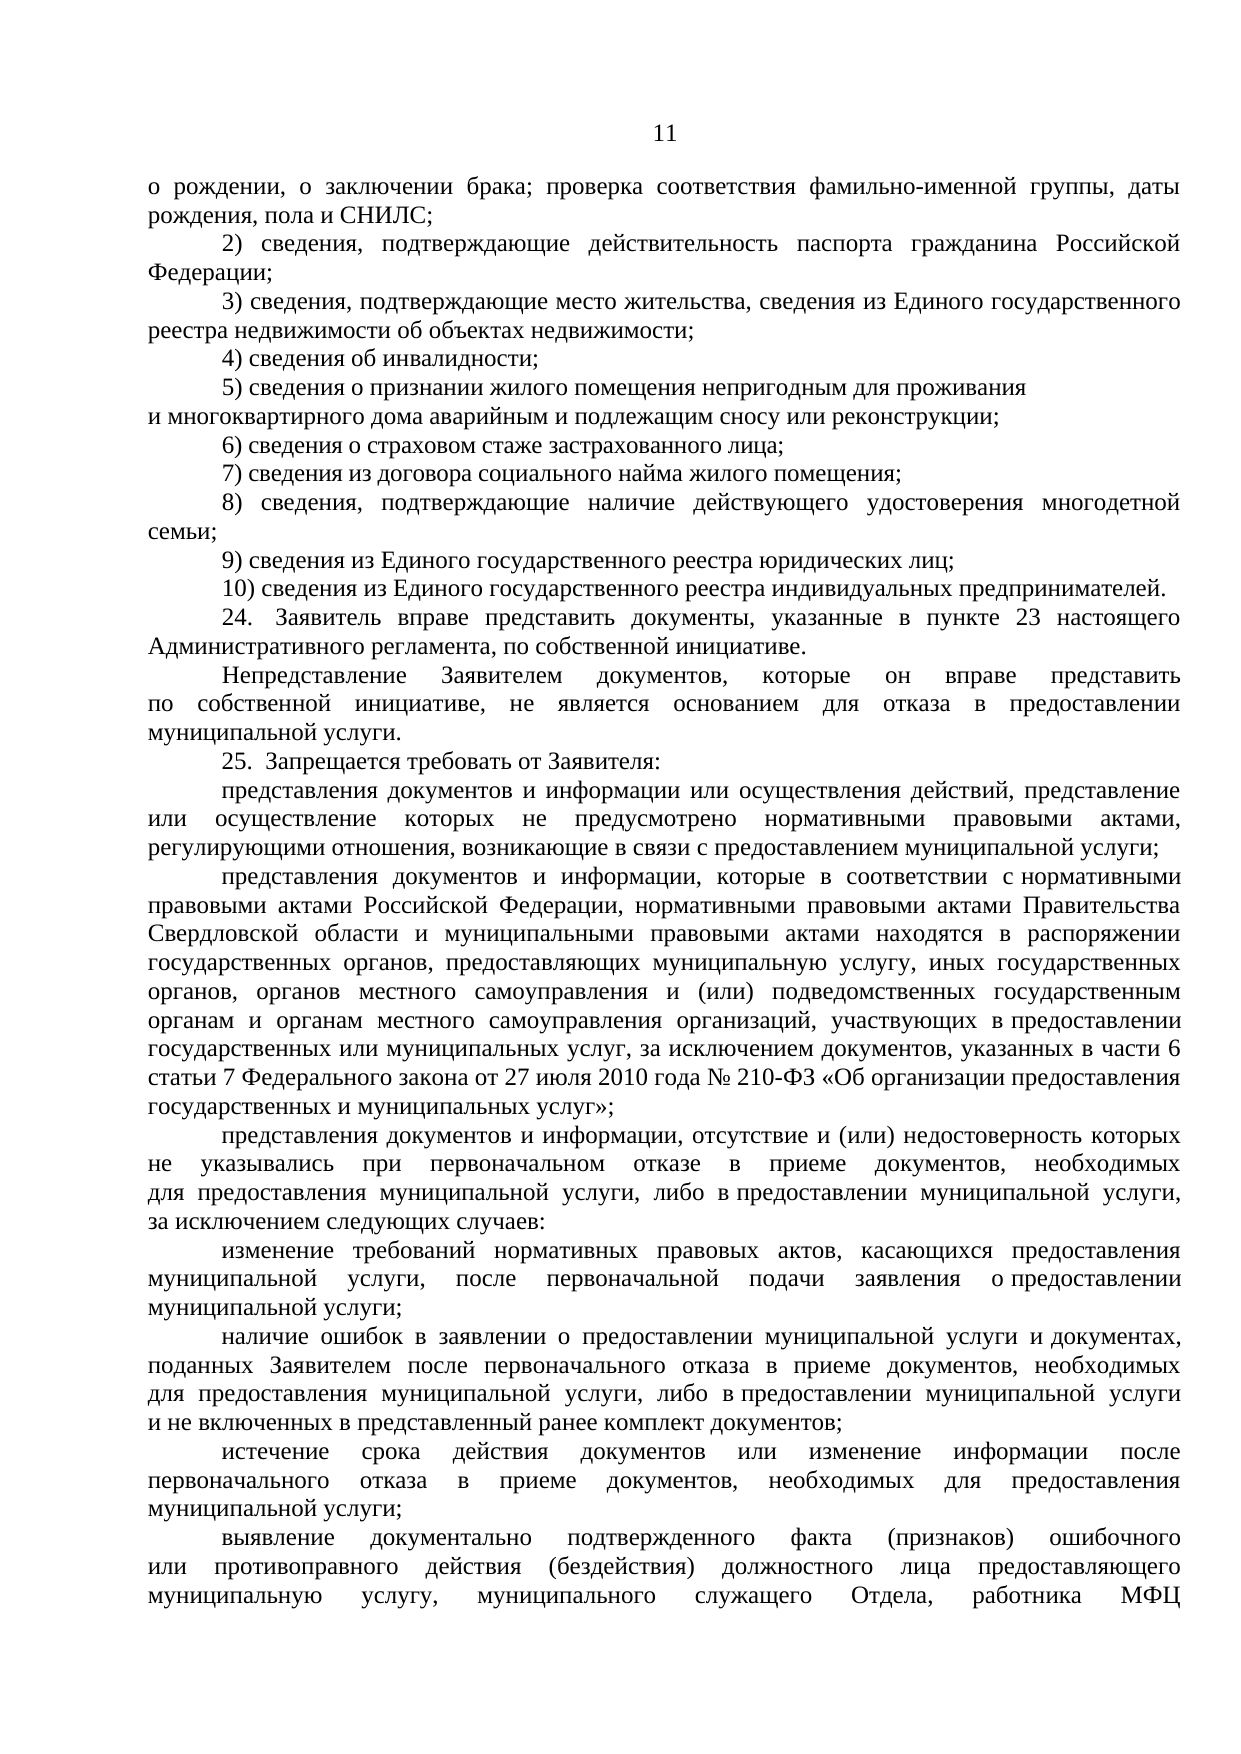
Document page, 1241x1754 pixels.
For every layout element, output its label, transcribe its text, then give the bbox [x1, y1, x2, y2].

text Непредставление Заявителем документов, которые он вправе представить по собственной инициативе, не является основанием для отказа в предоставлении муниципальной услуги. [148, 660, 1182, 746]
text 9) сведения из Единого государственного реестра юридических лиц; [222, 545, 1182, 573]
text 6) сведения о страховом стаже застрахованного лица; [148, 430, 1182, 458]
text о рождении, о заключении брака; проверка соответствия фамильно-именной группы, даты рождения, пола и СНИЛС; [148, 171, 1181, 228]
text 7) сведения из договора социального найма жилого помещения; [148, 458, 1182, 487]
text 4) сведения об инвалидности; [148, 343, 1182, 372]
text 3) сведения, подтверждающие место жительства, сведения из Единого государственного реестра недвижимости об объектах недвижимости; [148, 286, 1182, 343]
text изменение требований нормативных правовых актов, касающихся предоставления муниципальной услуги, после первоначальной подачи заявления о предоставлении муниципальной услуги; [148, 1235, 1182, 1321]
text наличие ошибок в заявлении о предоставлении муниципальной услуги и документах, поданных Заявителем после первоначального отказа в приеме документов, необходимых для предоставления муниципальной услуги, либо в предоставлении муниципальной услуги и не включенных в представленный ранее комплект документов; [148, 1321, 1182, 1436]
text выявление документально подтвержденного факта (признаков) ошибочного или противоправного действия (бездействия) должностного лица предоставляющего муниципальную услугу, муниципального служащего Отдела, работника МФЦ [148, 1522, 1182, 1608]
text 2) сведения, подтверждающие действительность паспорта гражданина Российской Федерации; [148, 228, 1181, 286]
text истечение срока действия документов или изменение информации после первоначального отказа в приеме документов, необходимых для предоставления муниципальной услуги; [148, 1436, 1182, 1522]
text 5) сведения о признании жилого помещения непригодным для проживания и многоквартирного дома аварийным и подлежащим сносу или реконструкции; [148, 372, 1182, 430]
text 8) сведения, подтверждающие наличие действующего удостоверения многодетной семьи; [148, 487, 1181, 545]
text представления документов и информации, отсутствие и (или) недостоверность которых не указывались при первоначальном отказе в приеме документов, необходимых для предоставления муниципальной услуги, либо в предоставлении муниципальной услуги, за исключением следующих случаев: [148, 1120, 1182, 1235]
text 25. Запрещается требовать от Заявителя: [148, 746, 1182, 775]
text 24. Заявитель вправе представить документы, указанные в пункте 23 настоящего Административного регламента, по собственной инициативе. [148, 602, 1182, 660]
text представления документов и информации или осуществления действий, представление или осуществление которых не предусмотрено нормативными правовыми актами, регулирующими отношения, возникающие в связи с предоставлением муниципальной услуги; [148, 775, 1182, 861]
text представления документов и информации, которые в соответствии с нормативными правовыми актами Российской Федерации, нормативными правовыми актами Правительства Свердловской области и муниципальными правовыми актами находятся в распоряжении государственных органов, предоставляющих муниципальную услугу, иных государственных органов, органов местного самоуправления и (или) подведомственных государственным органам и органам местного самоуправления организаций, участвующих в предоставлении государственных или муниципальных услуг, за исключением документов, указанных в части 6 статьи 7 Федерального закона от 27 июля 2010 года № 210-ФЗ «Об организации предоставления государственных и муниципальных услуг»; [148, 861, 1182, 1120]
text 10) сведения из Единого государственного реестра индивидуальных предпринимателей. [148, 573, 1182, 602]
